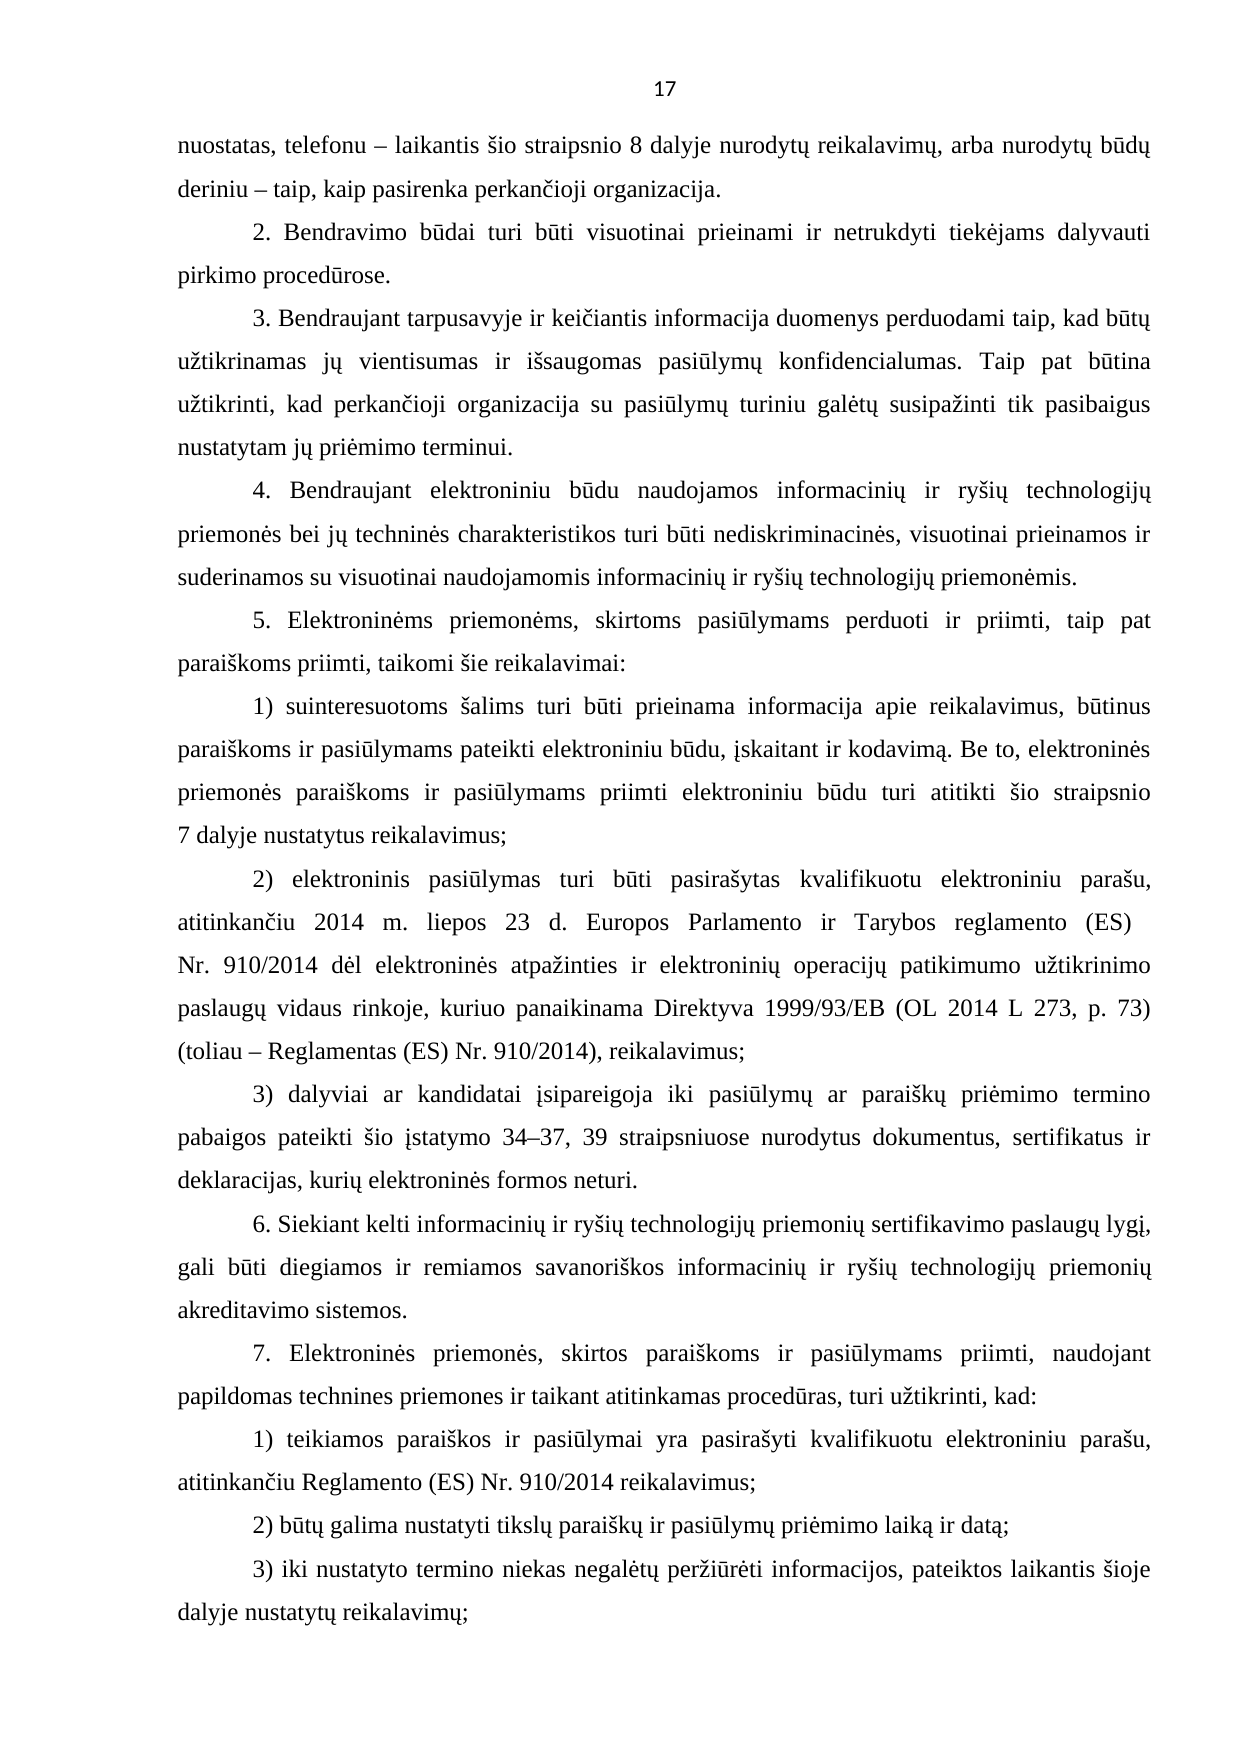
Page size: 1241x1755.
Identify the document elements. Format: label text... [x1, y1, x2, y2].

text 2. Bendravimo būdai turi būti visuotinai prieinami ir netrukdyti tiekėjams dalyvauti pirkimo procedūrose. [177, 217, 1152, 289]
text 2) būtų galima nustatyti tikslų paraiškų ir pasiūlymų priėmimo laiką ir datą; [177, 1511, 1152, 1539]
text 3) dalyviai ar kandidatai įsipareigoja iki pasiūlymų ar paraiškų priėmimo termino pabaigos pateikti šio įstatymo 34–37, 39 straipsniuose nurodytus dokumentus, sertifikatus ir deklaracijas, kurių elektroninės formos neturi. [177, 1079, 1152, 1194]
text 2) elektroninis pasiūlymas turi būti pasirašytas kvalifikuotu elektroniniu parašu, atitinkančiu 2014 m. liepos 23 d. Europos Parlamento ir Tarybos reglamento (ES) Nr. 910/2014 dėl elektroninės atpažinties ir elektroninių operacijų patikimumo užtikrinimo paslaugų vidaus rinkoje, kuriuo panaikinama Direktyva 1999/93/EB (OL 2014 L 273, p. 73) (toliau – Reglamentas (ES) Nr. 910/2014), reikalavimus; [177, 864, 1152, 1065]
text 7. Elektroninės priemonės, skirtos paraiškoms ir pasiūlymams priimti, naudojant papildomas technines priemones ir taikant atitinkamas procedūras, turi užtikrinti, kad: [177, 1338, 1152, 1410]
text 6. Siekiant kelti informacinių ir ryšių technologijų priemonių sertifikavimo paslaugų lygį, gali būti diegiamos ir remiamos savanoriškos informacinių ir ryšių technologijų priemonių akreditavimo sistemos. [177, 1209, 1152, 1324]
text 1) teikiamos paraiškos ir pasiūlymai yra pasirašyti kvalifikuotu elektroniniu parašu, atitinkančiu Reglamento (ES) Nr. 910/2014 reikalavimus; [177, 1424, 1152, 1496]
text 1) suinteresuotoms šalims turi būti prieinama informacija apie reikalavimus, būtinus paraiškoms ir pasiūlymams pateikti elektroniniu būdu, įskaitant ir kodavimą. Be to, elektroninės priemonės paraiškoms ir pasiūlymams priimti elektroniniu būdu turi atitikti šio straipsnio 7 dalyje nustatytus reikalavimus; [177, 691, 1152, 849]
text 3) iki nustatyto termino niekas negalėtų peržiūrėti informacijos, pateiktos laikantis šioje dalyje nustatytų reikalavimų; [177, 1554, 1152, 1626]
text 5. Elektroninėms priemonėms, skirtoms pasiūlymams perduoti ir priimti, taip pat paraiškoms priimti, taikomi šie reikalavimai: [177, 605, 1152, 677]
text nuostatas, telefonu – laikantis šio straipsnio 8 dalyje nurodytų reikalavimų, arba nurodytų būdų deriniu – taip, kaip pasirenka perkančioji organizacija. [177, 131, 1152, 202]
text 3. Bendraujant tarpusavyje ir keičiantis informacija duomenys perduodami taip, kad būtų užtikrinamas jų vientisumas ir išsaugomas pasiūlymų konfidencialumas. Taip pat būtina užtikrinti, kad perkančioji organizacija su pasiūlymų turiniu galėtų susipažinti tik pasibaigus nustatytam jų priėmimo terminui. [177, 303, 1152, 461]
text 4. Bendraujant elektroniniu būdu naudojamos informacinių ir ryšių technologijų priemonės bei jų techninės charakteristikos turi būti nediskriminacinės, visuotinai prieinamos ir suderinamos su visuotinai naudojamomis informacinių ir ryšių technologijų priemonėmis. [177, 476, 1152, 591]
